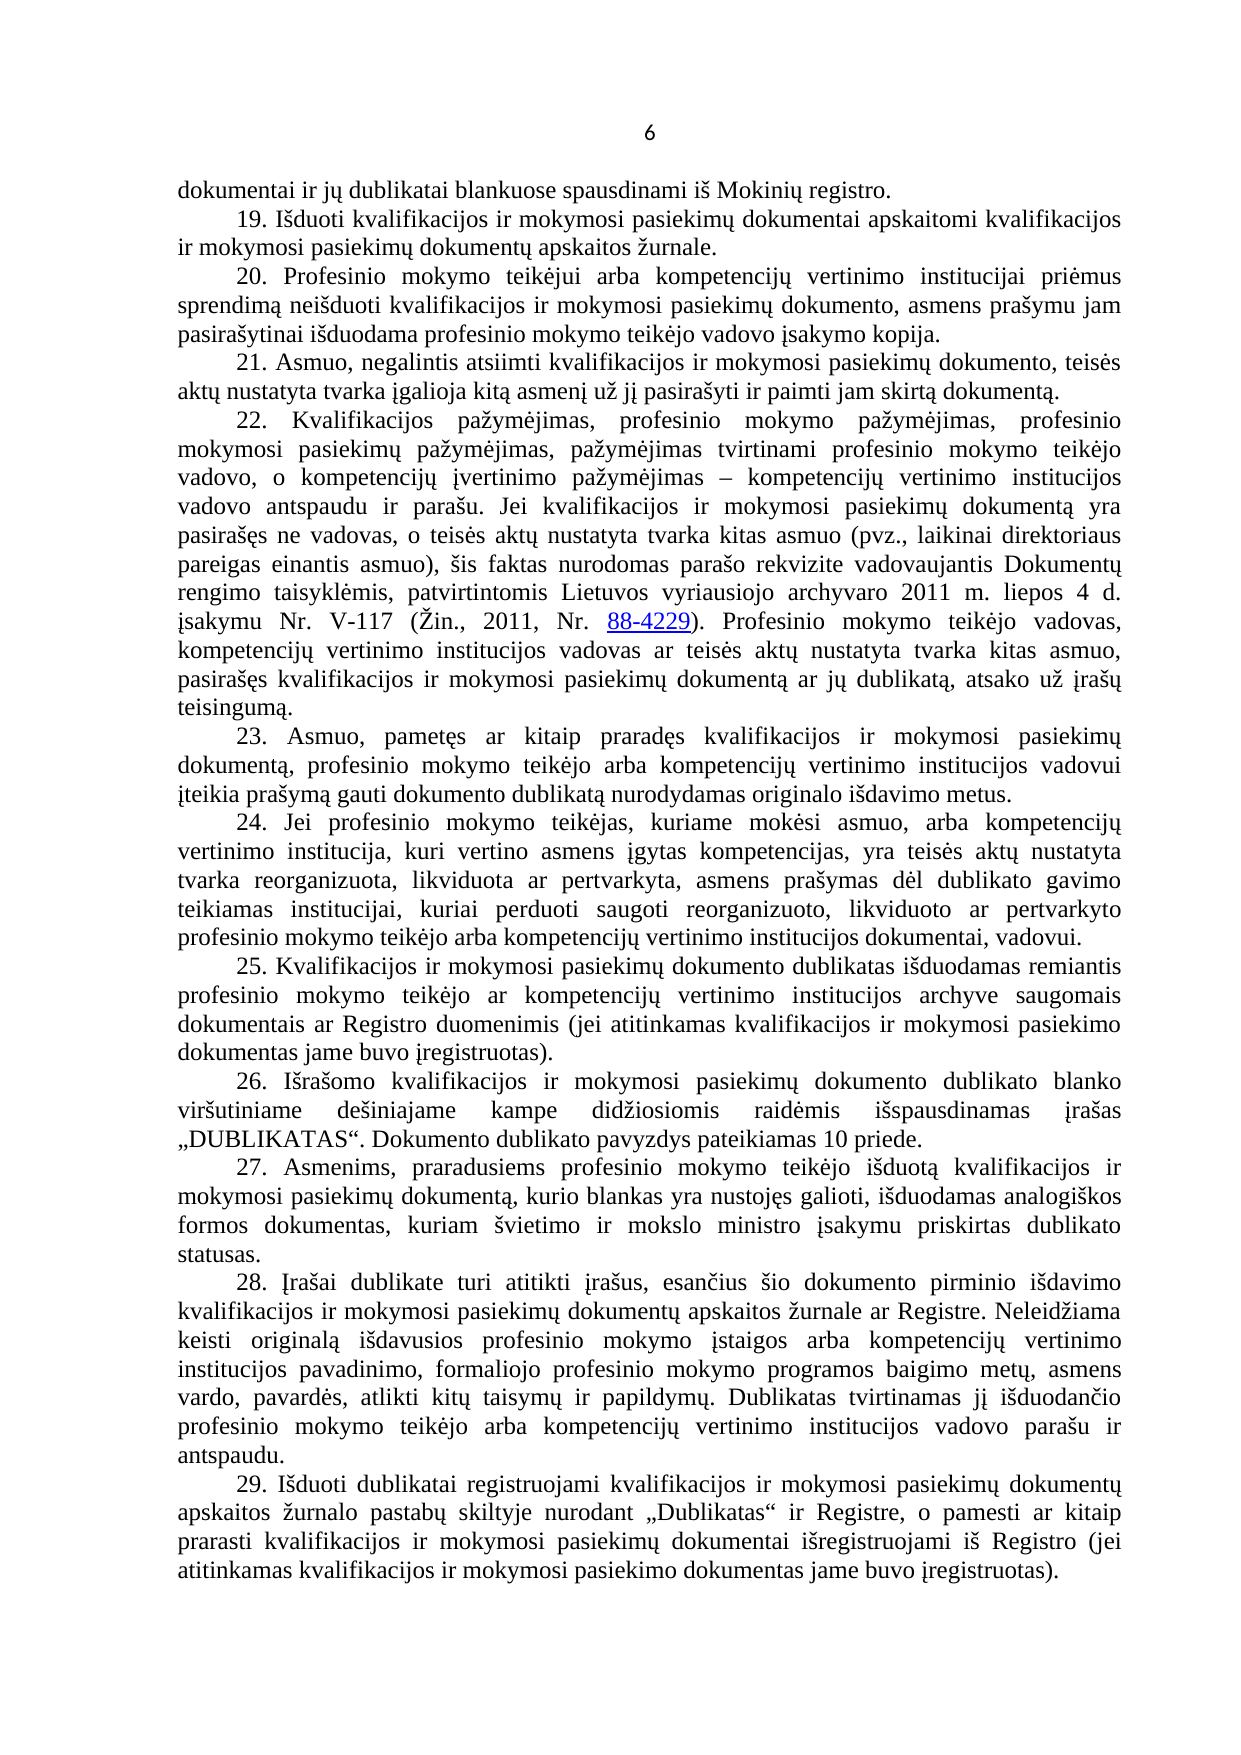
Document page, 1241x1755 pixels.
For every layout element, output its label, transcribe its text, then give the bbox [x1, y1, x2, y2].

text dokumentai ir jų dublikatai blankuose spausdinami iš Mokinių registro. [177, 175, 1122, 204]
text 21. Asmuo, negalintis atsiimti kvalifikacijos ir mokymosi pasiekimų dokumento, teisės aktų nustatyta tvarka įgalioja kitą asmenį už jį pasirašyti ir paimti jam skirtą dokumentą. [177, 347, 1122, 405]
text 23. Asmuo, pametęs ar kitaip praradęs kvalifikacijos ir mokymosi pasiekimų dokumentą, profesinio mokymo teikėjo arba kompetencijų vertinimo institucijos vadovui įteikia prašymą gauti dokumento dublikatą nurodydamas originalo išdavimo metus. [177, 721, 1122, 807]
text 28. Įrašai dublikate turi atitikti įrašus, esančius šio dokumento pirminio išdavimo kvalifikacijos ir mokymosi pasiekimų dokumentų apskaitos žurnale ar Registre. Neleidžiama keisti originalą išdavusios profesinio mokymo įstaigos arba kompetencijų vertinimo institucijos pavadinimo, formaliojo profesinio mokymo programos baigimo metų, asmens vardo, pavardės, atlikti kitų taisymų ir papildymų. Dublikatas tvirtinamas jį išduodančio profesinio mokymo teikėjo arba kompetencijų vertinimo institucijos vadovo parašu ir antspaudu. [177, 1267, 1122, 1469]
text 29. Išduoti dublikatai registruojami kvalifikacijos ir mokymosi pasiekimų dokumentų apskaitos žurnalo pastabų skiltyje nurodant „Dublikatas“ ir Registre, o pamesti ar kitaip prarasti kvalifikacijos ir mokymosi pasiekimų dokumentai išregistruojami iš Registro (jei atitinkamas kvalifikacijos ir mokymosi pasiekimo dokumentas jame buvo įregistruotas). [177, 1469, 1122, 1584]
text 19. Išduoti kvalifikacijos ir mokymosi pasiekimų dokumentai apskaitomi kvalifikacijos ir mokymosi pasiekimų dokumentų apskaitos žurnale. [177, 204, 1122, 261]
text 25. Kvalifikacijos ir mokymosi pasiekimų dokumento dublikatas išduodamas remiantis profesinio mokymo teikėjo ar kompetencijų vertinimo institucijos archyve saugomais dokumentais ar Registro duomenimis (jei atitinkamas kvalifikacijos ir mokymosi pasiekimo dokumentas jame buvo įregistruotas). [177, 951, 1122, 1066]
text 22. Kvalifikacijos pažymėjimas, profesinio mokymo pažymėjimas, profesinio mokymosi pasiekimų pažymėjimas, pažymėjimas tvirtinami profesinio mokymo teikėjo vadovo, o kompetencijų įvertinimo pažymėjimas – kompetencijų vertinimo institucijos vadovo antspaudu ir parašu. Jei kvalifikacijos ir mokymosi pasiekimų dokumentą yra pasirašęs ne vadovas, o teisės aktų nustatyta tvarka kitas asmuo (pvz., laikinai direktoriaus pareigas einantis asmuo), šis faktas nurodomas parašo rekvizite vadovaujantis Dokumentų rengimo taisyklėmis, patvirtintomis Lietuvos vyriausiojo archyvaro 2011 m. liepos 4 d. įsakymu Nr. V-117 (Žin., 2011, Nr. 88-4229). Profesinio mokymo teikėjo vadovas, kompetencijų vertinimo institucijos vadovas ar teisės aktų nustatyta tvarka kitas asmuo, pasirašęs kvalifikacijos ir mokymosi pasiekimų dokumentą ar jų dublikatą, atsako už įrašų teisingumą. [177, 405, 1122, 721]
text 20. Profesinio mokymo teikėjui arba kompetencijų vertinimo institucijai priėmus sprendimą neišduoti kvalifikacijos ir mokymosi pasiekimų dokumento, asmens prašymu jam pasirašytinai išduodama profesinio mokymo teikėjo vadovo įsakymo kopija. [177, 261, 1122, 347]
text 27. Asmenims, praradusiems profesinio mokymo teikėjo išduotą kvalifikacijos ir mokymosi pasiekimų dokumentą, kurio blankas yra nustojęs galioti, išduodamas analogiškos formos dokumentas, kuriam švietimo ir mokslo ministro įsakymu priskirtas dublikato statusas. [177, 1152, 1122, 1267]
text 24. Jei profesinio mokymo teikėjas, kuriame mokėsi asmuo, arba kompetencijų vertinimo institucija, kuri vertino asmens įgytas kompetencijas, yra teisės aktų nustatyta tvarka reorganizuota, likviduota ar pertvarkyta, asmens prašymas dėl dublikato gavimo teikiamas institucijai, kuriai perduoti saugoti reorganizuoto, likviduoto ar pertvarkyto profesinio mokymo teikėjo arba kompetencijų vertinimo institucijos dokumentai, vadovui. [177, 807, 1122, 951]
text 26. Išrašomo kvalifikacijos ir mokymosi pasiekimų dokumento dublikato blanko viršutiniame dešiniajame kampe didžiosiomis raidėmis išspausdinamas įrašas „DUBLIKATAS“. Dokumento dublikato pavyzdys pateikiamas 10 priede. [177, 1066, 1122, 1152]
